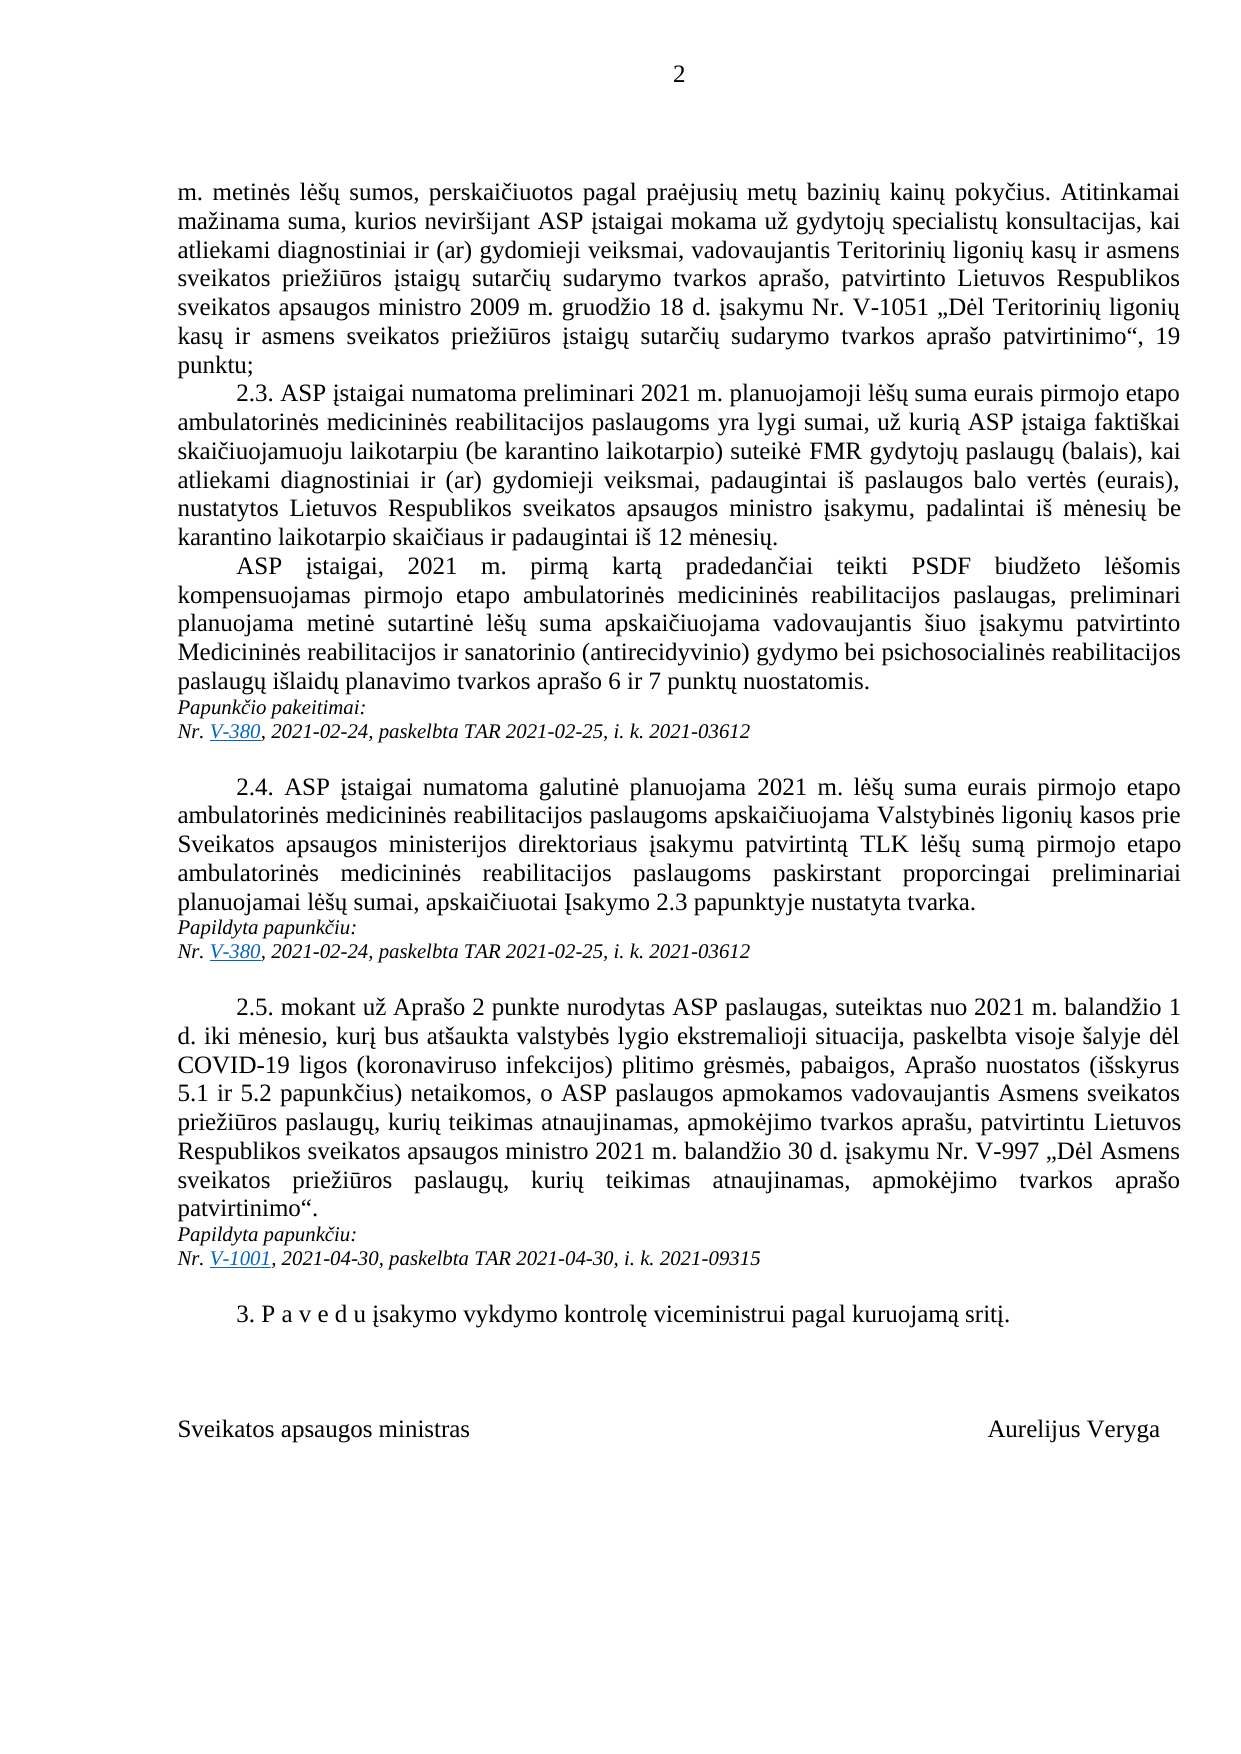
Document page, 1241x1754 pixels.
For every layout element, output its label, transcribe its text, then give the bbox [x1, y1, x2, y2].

text Papunkčio pakeitimai: [177, 695, 1181, 719]
text Nr. V-380, 2021-02-24, paskelbta TAR 2021-02-25, i. k. 2021-03612 [177, 939, 1181, 963]
text 2.4. ASP įstaigai numatoma galutinė planuojama 2021 m. lėšų suma eurais pirmojo etapo ambulatorinės medicininės reabilitacijos paslaugoms apskaičiuojama Valstybinės ligonių kasos prie Sveikatos apsaugos ministerijos direktoriaus įsakymu patvirtintą TLK lėšų sumą pirmojo etapo ambulatorinės medicininės reabilitacijos paslaugoms paskirstant proporcingai preliminariai planuojamai lėšų sumai, apskaičiuotai Įsakymo 2.3 papunktyje nustatyta tvarka. [177, 772, 1181, 915]
text 2.3. ASP įstaigai numatoma preliminari 2021 m. planuojamoji lėšų suma eurais pirmojo etapo ambulatorinės medicininės reabilitacijos paslaugoms yra lygi sumai, už kurią ASP įstaiga faktiškai skaičiuojamuoju laikotarpiu (be karantino laikotarpio) suteikė FMR gydytojų paslaugų (balais), kai atliekami diagnostiniai ir (ar) gydomieji veiksmai, padaugintai iš paslaugos balo vertės (eurais), nustatytos Lietuvos Respublikos sveikatos apsaugos ministro įsakymu, padalintai iš mėnesių be karantino laikotarpio skaičiaus ir padaugintai iš 12 mėnesių. [177, 378, 1181, 551]
text Papildyta papunkčiu: [177, 915, 1181, 939]
text Nr. V-1001, 2021-04-30, paskelbta TAR 2021-04-30, i. k. 2021-09315 [177, 1246, 1181, 1270]
text Nr. V-380, 2021-02-24, paskelbta TAR 2021-02-25, i. k. 2021-03612 [177, 719, 1181, 743]
text Sveikatos apsaugos ministras Aurelijus Veryga [177, 1414, 1181, 1443]
text 2.5. mokant už Aprašo 2 punkte nurodytas ASP paslaugas, suteiktas nuo 2021 m. balandžio 1 d. iki mėnesio, kurį bus atšaukta valstybės lygio ekstremalioji situacija, paskelbta visoje šalyje dėl COVID-19 ligos (koronaviruso infekcijos) plitimo grėsmės, pabaigos, Aprašo nuostatos (išskyrus 5.1 ir 5.2 papunkčius) netaikomos, o ASP paslaugos apmokamos vadovaujantis Asmens sveikatos priežiūros paslaugų, kurių teikimas atnaujinamas, apmokėjimo tvarkos aprašu, patvirtintu Lietuvos Respublikos sveikatos apsaugos ministro 2021 m. balandžio 30 d. įsakymu Nr. V-997 „Dėl Asmens sveikatos priežiūros paslaugų, kurių teikimas atnaujinamas, apmokėjimo tvarkos aprašo patvirtinimo“. [177, 992, 1181, 1222]
text 3. P a v e d u įsakymo vykdymo kontrolę viceministrui pagal kuruojamą sritį. [177, 1299, 1181, 1328]
text m. metinės lėšų sumos, perskaičiuotos pagal praėjusių metų bazinių kainų pokyčius. Atitinkamai mažinama suma, kurios neviršijant ASP įstaigai mokama už gydytojų specialistų konsultacijas, kai atliekami diagnostiniai ir (ar) gydomieji veiksmai, vadovaujantis Teritorinių ligonių kasų ir asmens sveikatos priežiūros įstaigų sutarčių sudarymo tvarkos aprašo, patvirtinto Lietuvos Respublikos sveikatos apsaugos ministro 2009 m. gruodžio 18 d. įsakymu Nr. V-1051 „Dėl Teritorinių ligonių kasų ir asmens sveikatos priežiūros įstaigų sutarčių sudarymo tvarkos aprašo patvirtinimo“, 19 punktu; [177, 177, 1181, 378]
text Papildyta papunkčiu: [177, 1222, 1181, 1246]
text ASP įstaigai, 2021 m. pirmą kartą pradedančiai teikti PSDF biudžeto lėšomis kompensuojamas pirmojo etapo ambulatorinės medicininės reabilitacijos paslaugas, preliminari planuojama metinė sutartinė lėšų suma apskaičiuojama vadovaujantis šiuo įsakymu patvirtinto Medicininės reabilitacijos ir sanatorinio (antirecidyvinio) gydymo bei psichosocialinės reabilitacijos paslaugų išlaidų planavimo tvarkos aprašo 6 ir 7 punktų nuostatomis. [177, 551, 1181, 695]
